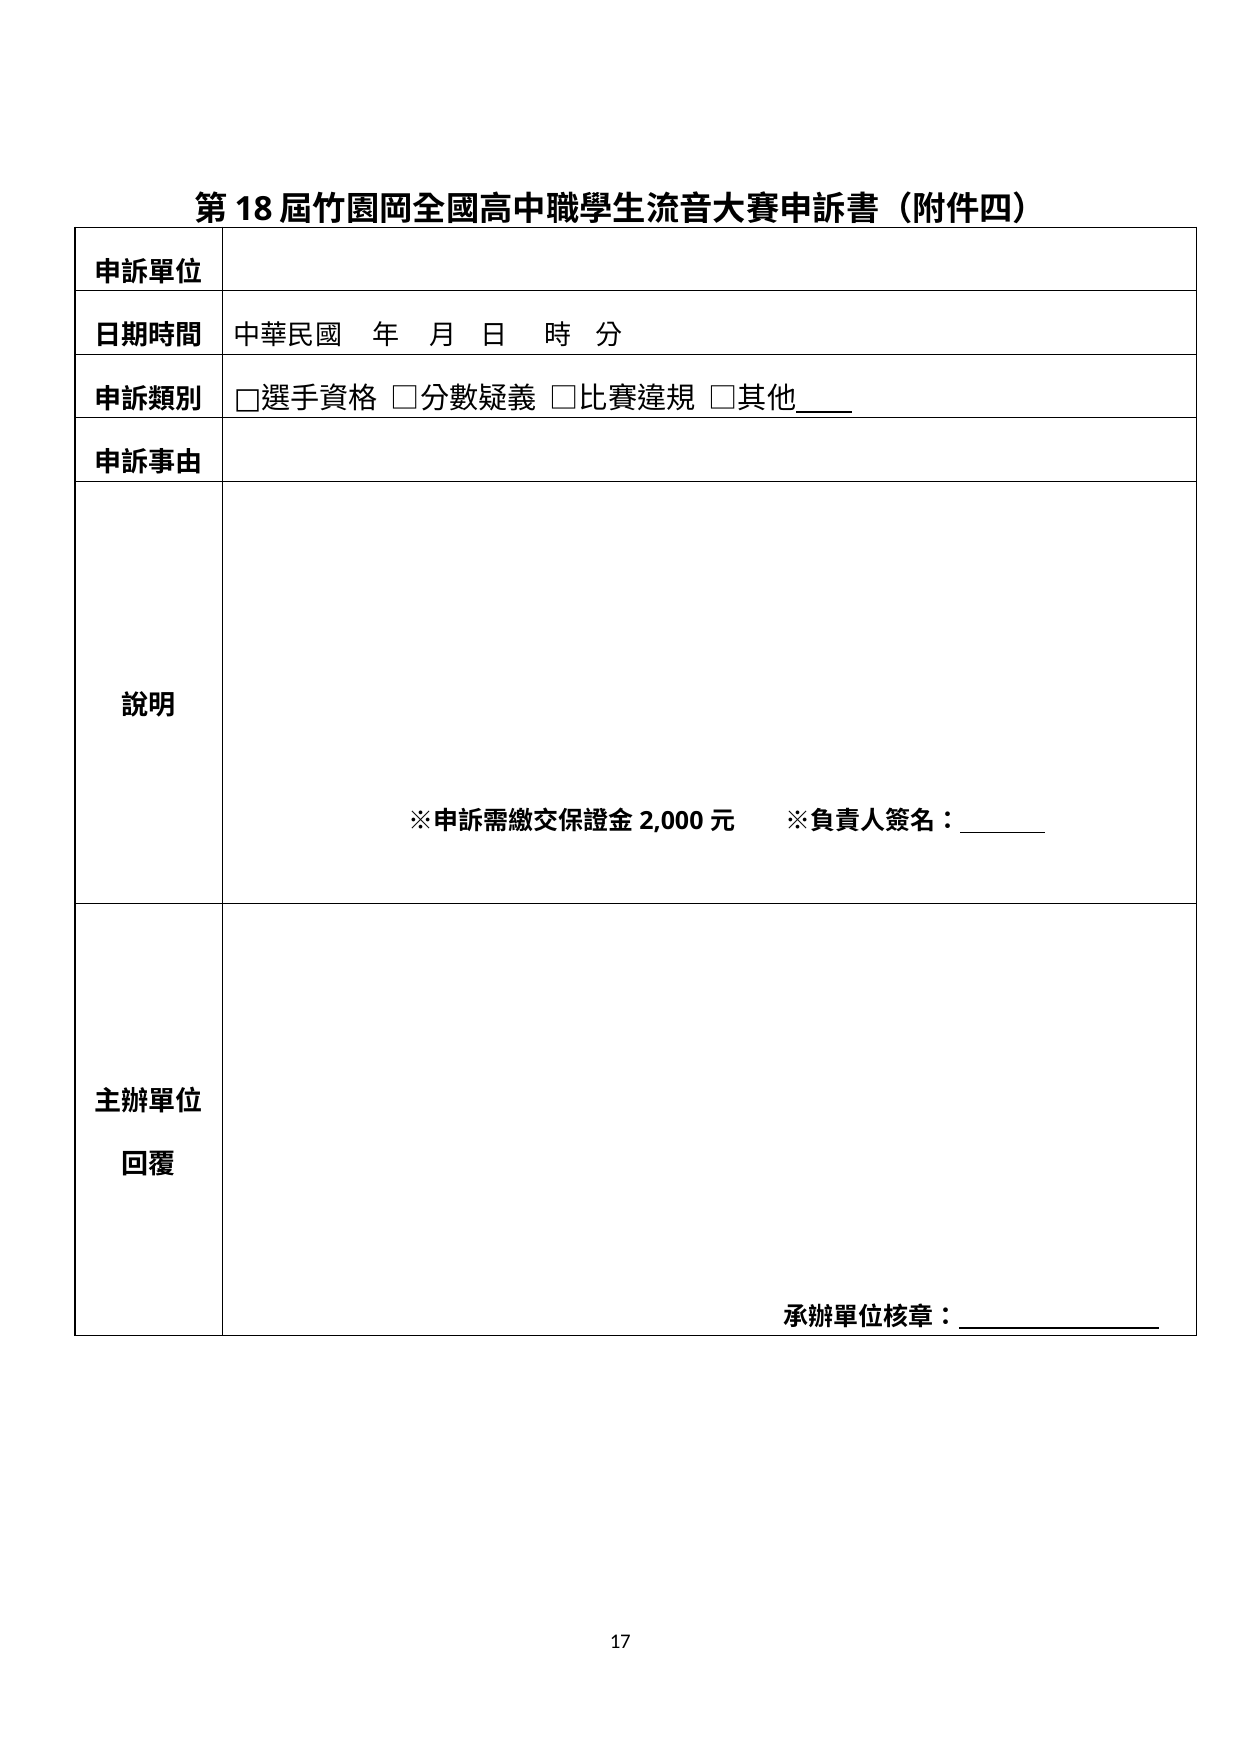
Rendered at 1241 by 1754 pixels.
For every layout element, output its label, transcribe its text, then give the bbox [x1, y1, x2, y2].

table_cell 日期時間 [76, 291, 222, 354]
table_cell 申訴事由 [76, 418, 222, 481]
table_header [223, 228, 1196, 290]
table_cell 申訴類別 [76, 355, 222, 417]
table_cell 說明 [76, 482, 222, 903]
table_cell 承辦單位核章： [223, 904, 1196, 1335]
table_cell ※申訴需繳交保證金 2,000 元 ※負責人簽名： [223, 482, 1196, 903]
table_cell □選手資格 □分數疑義 □比賽違規 □其他 [223, 355, 1196, 417]
table_cell [223, 418, 1196, 481]
table_cell 主辦單位 回覆 [76, 904, 222, 1335]
table_header 申訴單位 [76, 228, 222, 290]
text 第18屆竹園岡全國高中職學生流音大賽申訴書（附件四） [75, 164, 1165, 227]
table_cell 中華民國 年 月 日 時 分 [223, 291, 1196, 354]
